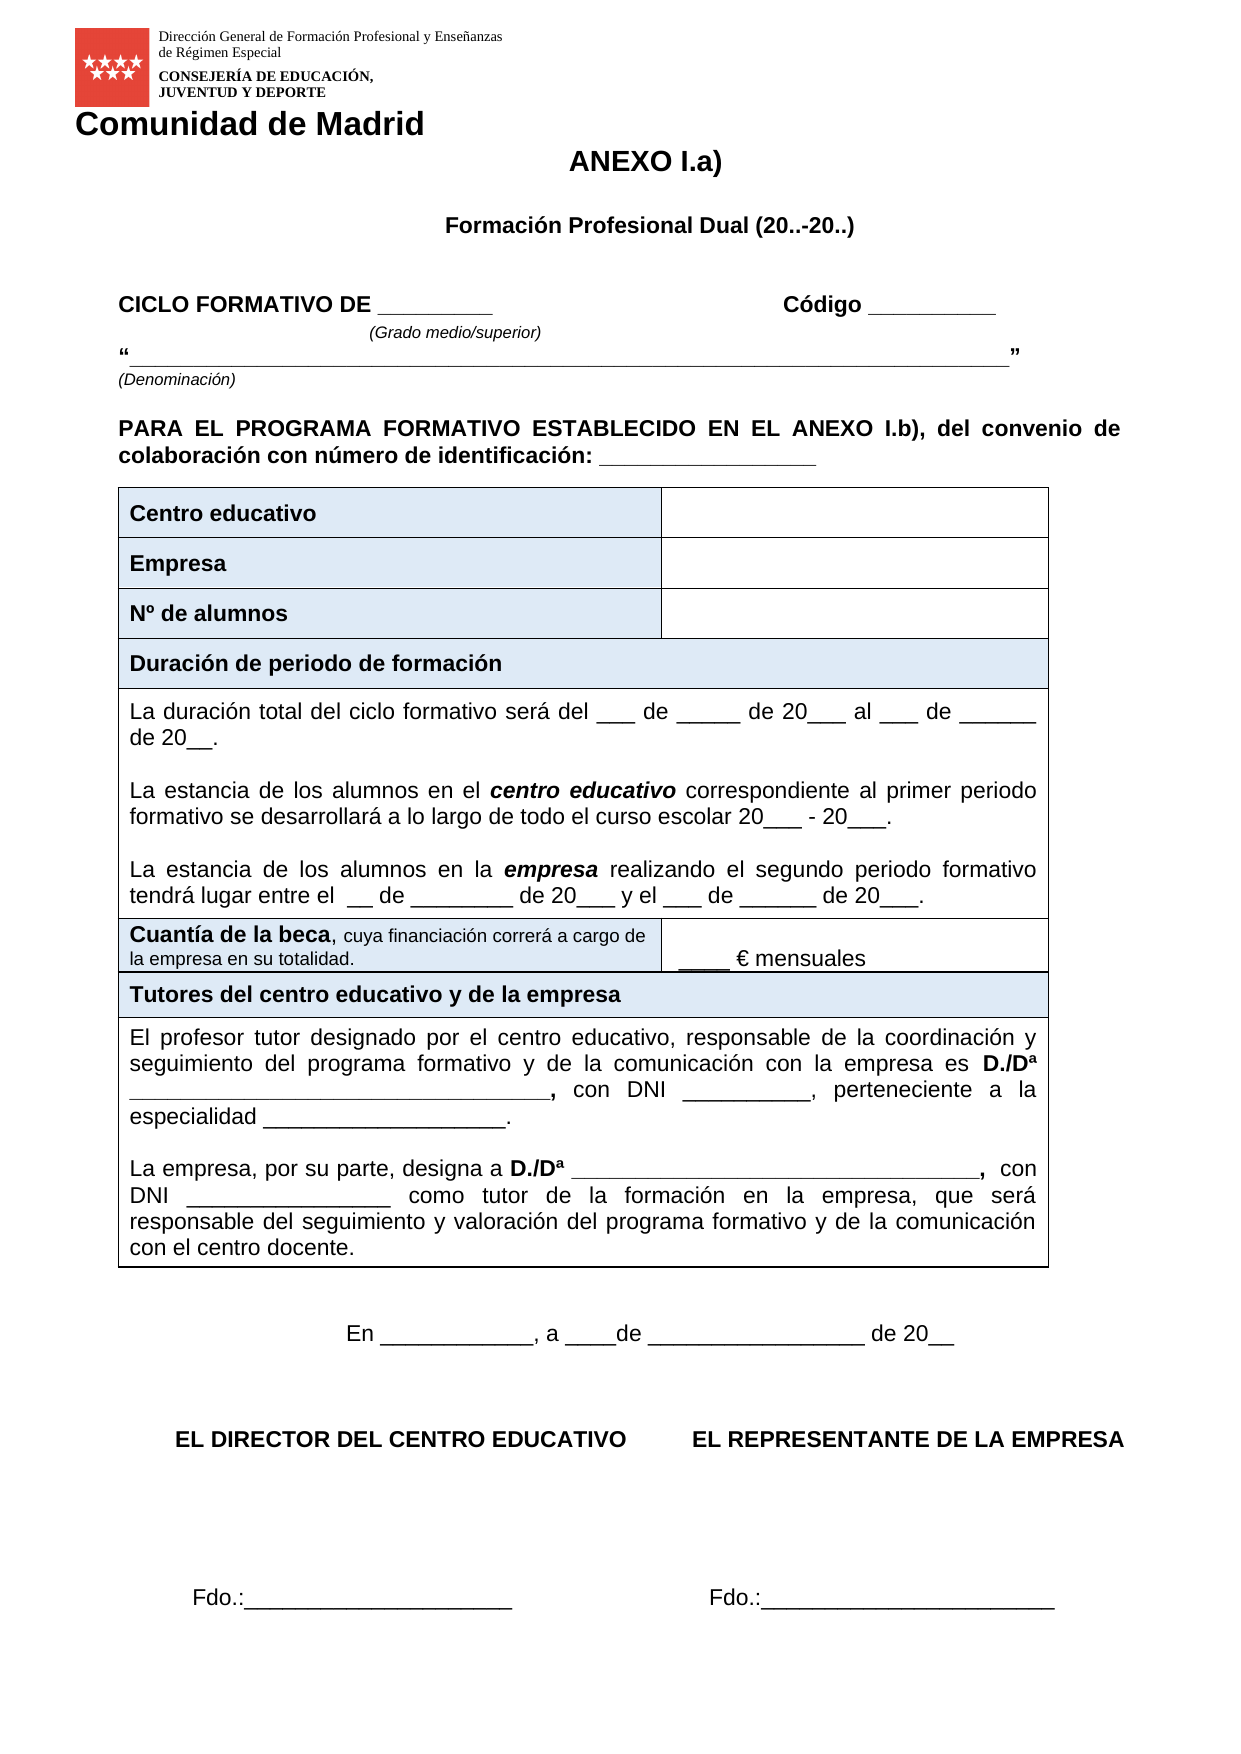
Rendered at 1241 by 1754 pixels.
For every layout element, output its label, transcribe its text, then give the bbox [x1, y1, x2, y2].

table_cell La duración total del ciclo formativo será del ___ de _____ de 20___ al ___ de ______ de 20__. La estancia de los alumnos en el centro educativo correspondiente al primer periodo formativo se desarrollará a lo largo de todo el curso escolar 20___ - 20___. La estancia de los alumnos en la empresa realizando el segundo periodo formativo tendrá lugar entre el __ de ________ de 20___ y el ___ de ______ de 20___. [119, 689, 1048, 918]
text EL DIRECTOR DEL CENTRO EDUCATIVO EL REPRESENTANTE DE LA EMPRESA [118, 1426, 1181, 1452]
table_header [662, 488, 1048, 537]
text “_____________________________________________________________________” [118, 343, 1181, 370]
text Formación Profesional Dual (20..-20..) [118, 212, 1181, 238]
text ANEXO I.a) [118, 144, 1181, 178]
table_cell Duración de periodo de formación [119, 639, 1048, 688]
table_cell ____ € mensuales [662, 919, 1048, 971]
table_cell Empresa [119, 538, 661, 587]
text En ____________, a ____de _________________ de 20__ [118, 1320, 1181, 1347]
table_cell [662, 589, 1048, 638]
text PARA EL PROGRAMA FORMATIVO ESTABLECIDO EN EL ANEXO I.b), del convenio de colaboración con número de identificación: _________________ [118, 415, 1122, 468]
table_cell Tutores del centro educativo y de la empresa [119, 973, 1048, 1017]
text CICLO FORMATIVO DE _________ Código __________ [118, 291, 1181, 317]
table_cell El profesor tutor designado por el centro educativo, responsable de la coordinación y seguimiento del programa formativo y de la comunicación con la empresa es D./Dª _________________________________, con DNI __________, perteneciente a la especialidad ___________________. La empresa, por su parte, designa a D./Dª ________________________________, con DNI ________________ como tutor de la formación en la empresa, que será responsable del seguimiento y valoración del programa formativo y de la comunicación con el centro docente. [119, 1018, 1048, 1266]
text (Denominación) [118, 370, 1181, 389]
text Fdo.:_____________________ Fdo.:_______________________ [118, 1584, 1181, 1610]
text (Grado medio/superior) [118, 317, 1181, 343]
table_cell Cuantía de la beca, cuya financiación correrá a cargo de la empresa en su totalidad. [119, 919, 661, 971]
table_header Centro educativo [119, 488, 661, 537]
table_cell [662, 538, 1048, 587]
table_cell Nº de alumnos [119, 589, 661, 638]
